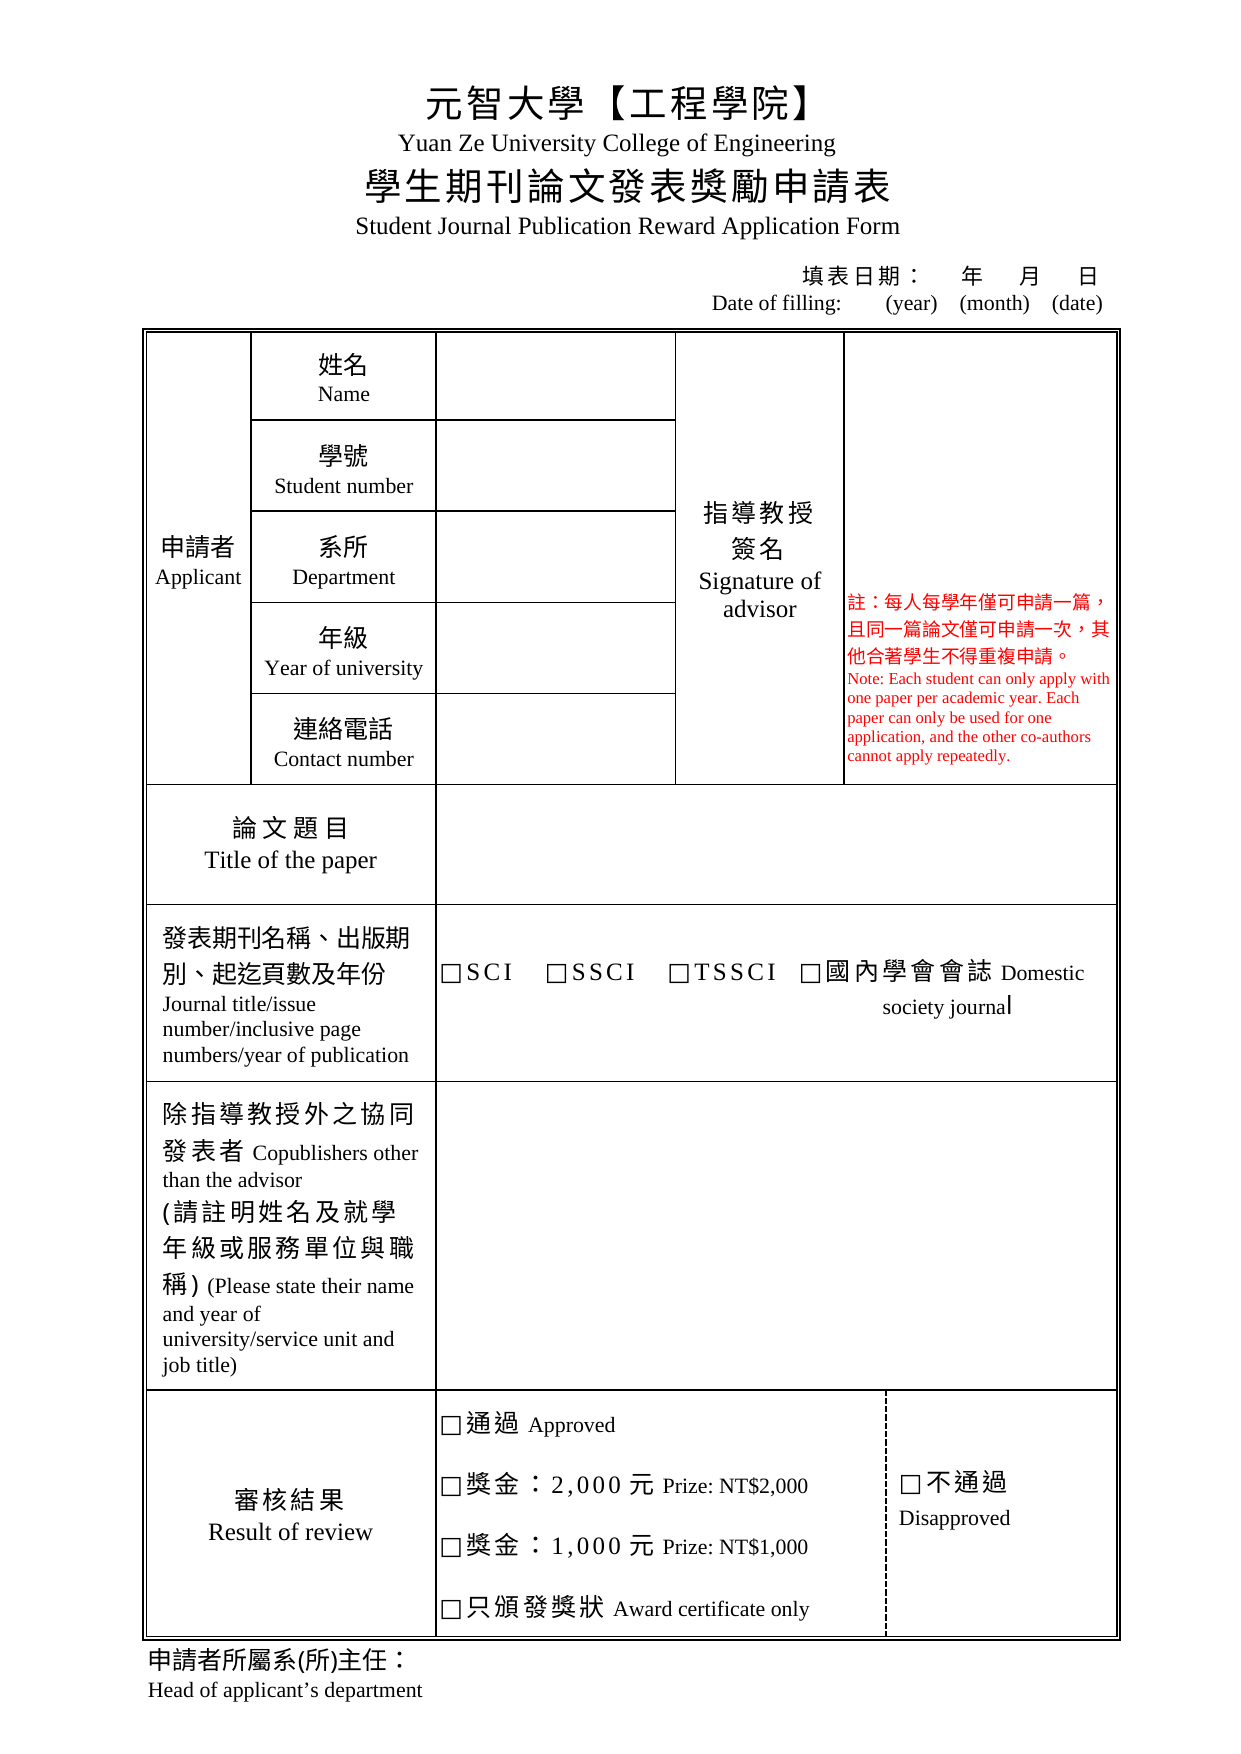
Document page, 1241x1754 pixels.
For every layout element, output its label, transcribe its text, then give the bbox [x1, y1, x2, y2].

table_cell 論 文 題 目 Title of the paper [147, 785, 435, 903]
text Yuan Ze University College of Engineering [148, 128, 1107, 157]
table_cell 學號 Student number [252, 421, 435, 510]
table_header 指導教授 簽名 Signature of advisor [676, 333, 843, 784]
table_cell □不通過 Disapproved [886, 1391, 1116, 1636]
table_cell [437, 694, 675, 784]
table_header 申請者 Applicant [147, 333, 250, 784]
table_cell [437, 785, 1116, 903]
table_cell □SCI □SSCI □TSSCI □國內學會會誌Domestic society journal [437, 905, 1116, 1081]
subtitle 申請者所屬系(所)主任： Head of applicant’s department [148, 1641, 1107, 1702]
table_cell □通過Approved □獎金：2,000元Prize: NT$2,000 □獎金：1,000元Prize: NT$1,000 □只頒發獎狀Award certificate only [437, 1391, 886, 1636]
text 元智大學【工程學院】 [148, 74, 1107, 128]
subtitle Student Journal Publication Reward Application Form [148, 211, 1107, 240]
table_cell 系所 Department [252, 512, 435, 601]
text 學生期刊論文發表獎勵申請表 [148, 157, 1107, 211]
table_cell [437, 512, 675, 601]
text 填表日期： 年 月 日 Date of filling: (year) (month) (date) [148, 259, 1103, 316]
table_cell [437, 421, 675, 510]
table_cell 除指導教授外之協同發表者Copublishers other than the advisor (請註明姓名及就學年級或服務單位與職稱) (Please state their name and year of university/service unit and job title) [147, 1082, 435, 1389]
table_cell 發表期刊名稱、出版期別、起迄頁數及年份 Journal title/issue number/inclusive page numbers/year of publication [147, 905, 435, 1081]
table_header [437, 333, 675, 419]
table_cell 審核結果 Result of review [147, 1391, 435, 1636]
table_cell 連絡電話 Contact number [252, 694, 435, 784]
table_header 姓名 Name [252, 333, 435, 419]
table_cell [437, 1082, 1116, 1389]
table_cell [437, 603, 675, 693]
table_header 註：每人每學年僅可申請一篇，且同一篇論文僅可申請一次，其他合著學生不得重複申請。 Note: Each student can only apply with one paper per academic year. Each paper can only be used for one application, and the other co-authors cannot apply repeatedly. [845, 333, 1116, 784]
table_cell 年級 Year of university [252, 603, 435, 693]
